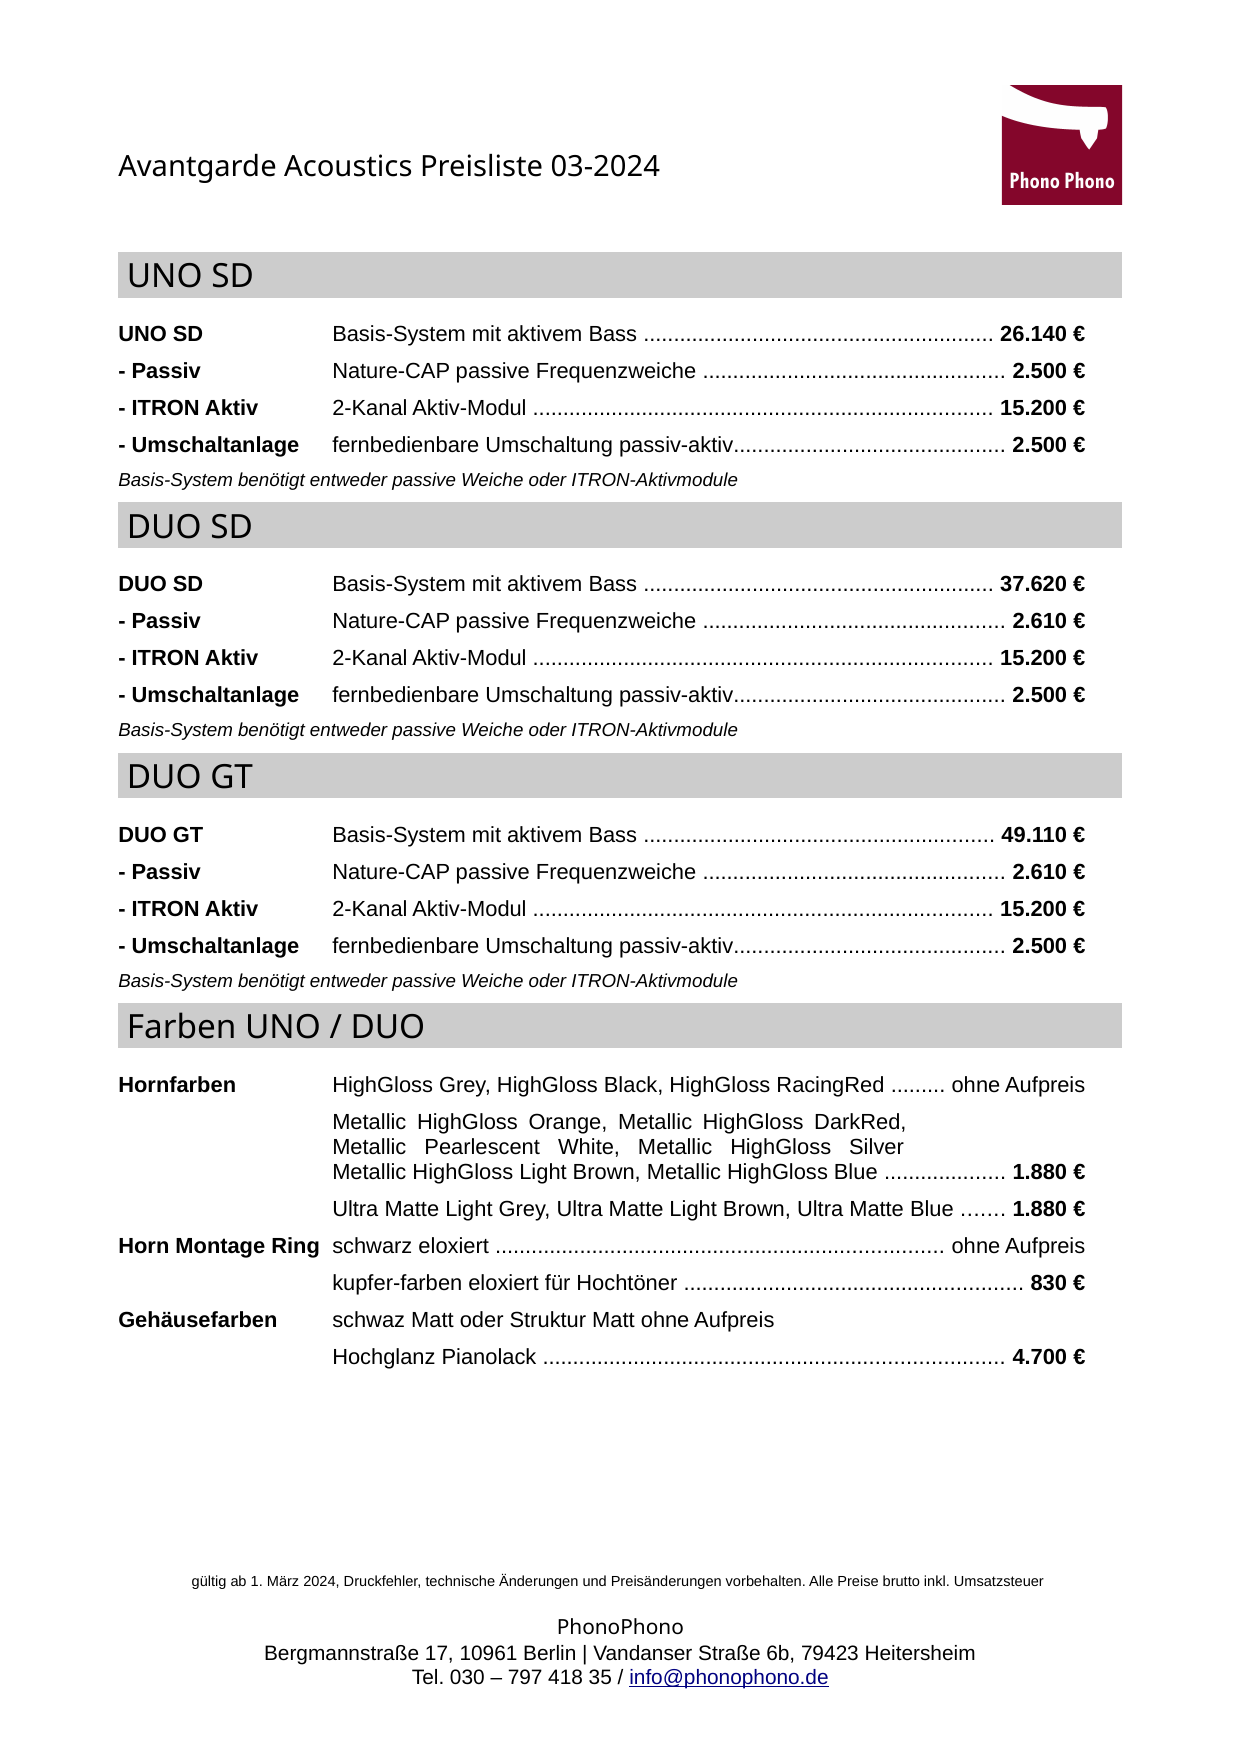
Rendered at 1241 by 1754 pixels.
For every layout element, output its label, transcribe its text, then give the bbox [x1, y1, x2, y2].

list Basis-System benötigt entweder passive Weiche oder ITRON-Aktivmodule [118, 969, 1122, 991]
list Metallic HighGloss Orange, Metallic HighGloss DarkRed, Metallic Pearlescent White, Metallic HighGloss Silver Metallic HighGloss Light Brown, Metallic HighGloss Blue 1.880 € [118, 1109, 1122, 1184]
list Horn Montage Ring schwarz eloxiert ohne Aufpreis [118, 1233, 1122, 1258]
list - ITRON Aktiv 2-Kanal Aktiv-Modul 15.200 € [118, 896, 1122, 921]
list DUO GT [118, 753, 1122, 798]
list - Umschaltanlage fernbedienbare Umschaltung passiv-aktiv 2.500 € [118, 432, 1122, 457]
list Basis-System benötigt entweder passive Weiche oder ITRON-Aktivmodule [118, 469, 1122, 491]
list UNO SD [118, 252, 1122, 298]
picture [1001, 85, 1123, 205]
list - Passiv Nature-CAP passive Frequenzweiche 2.610 € [118, 608, 1122, 633]
list - Umschaltanlage fernbedienbare Umschaltung passiv-aktiv 2.500 € [118, 932, 1122, 958]
list Basis-System benötigt entweder passive Weiche oder ITRON-Aktivmodule [118, 719, 1122, 741]
list - ITRON Aktiv 2-Kanal Aktiv-Modul 15.200 € [118, 395, 1122, 420]
list Ultra Matte Light Grey, Ultra Matte Light Brown, Ultra Matte Blue 1.880 € [118, 1196, 1122, 1221]
list Gehäusefarben schwaz Matt oder Struktur Matt ohne Aufpreis [118, 1307, 1122, 1332]
list Hornfarben HighGloss Grey, HighGloss Black, HighGloss RacingRed ohne Aufpreis [118, 1072, 1122, 1097]
list Hochglanz Pianolack 4.700 € [118, 1344, 1122, 1369]
list - ITRON Aktiv 2-Kanal Aktiv-Modul 15.200 € [118, 645, 1122, 671]
list kupfer-farben eloxiert für Hochtöner 830 € [118, 1270, 1122, 1295]
list - Passiv Nature-CAP passive Frequenzweiche 2.610 € [118, 858, 1122, 884]
list - Passiv Nature-CAP passive Frequenzweiche 2.500 € [118, 358, 1122, 383]
list Farben UNO / DUO [118, 1003, 1122, 1048]
list - Umschaltanlage fernbedienbare Umschaltung passiv-aktiv 2.500 € [118, 682, 1122, 707]
list DUO GT Basis-System mit aktivem Bass 49.110 € [118, 822, 1122, 847]
list DUO SD [118, 502, 1122, 548]
list UNO SD Basis-System mit aktivem Bass 26.140 € [118, 321, 1122, 346]
list DUO SD Basis-System mit aktivem Bass 37.620 € [118, 571, 1122, 597]
